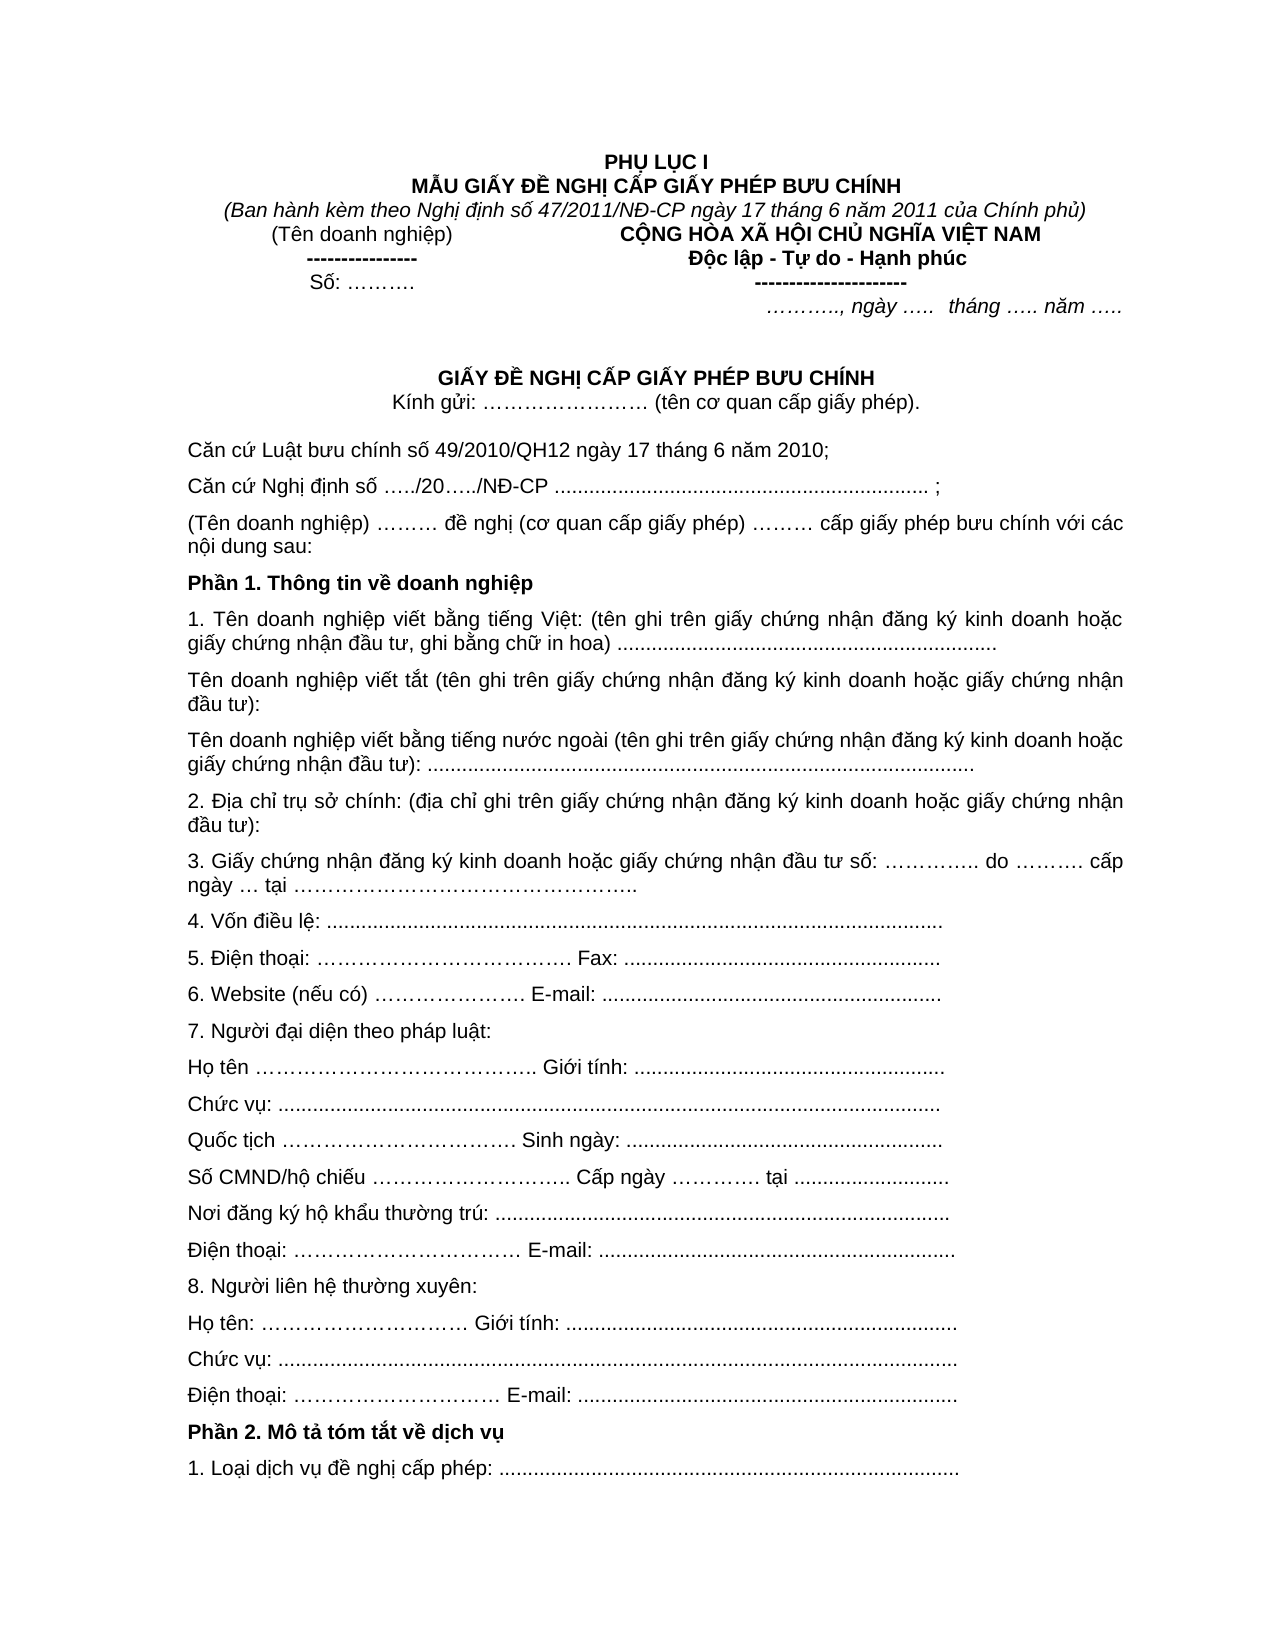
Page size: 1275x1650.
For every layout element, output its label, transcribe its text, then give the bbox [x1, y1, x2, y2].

text 4. Vốn điều lệ: ........................................................................................................... [187, 909, 1125, 933]
text Căn cứ Nghị định số …../20…../NĐ-CP ................................................................. ; [187, 474, 1125, 498]
text 2. Địa chỉ trụ sở chính: (địa chỉ ghi trên giấy chứng nhận đăng ký kinh doanh hoặc giấy chứng nhận đầu tư): [187, 788, 1125, 836]
text Kính gửi: …………………… (tên cơ quan cấp giấy phép). [187, 389, 1125, 413]
text 8. Người liên hệ thường xuyên: [187, 1274, 1125, 1298]
text 7. Người đại diện theo pháp luật: [187, 1019, 1125, 1043]
text Họ tên: ………………………… Giới tính: .................................................................... [187, 1310, 1125, 1334]
table_header CỘNG HÒA XÃ HỘI CHỦ NGHĨA VIỆT NAM Độc lập - Tự do - Hạnh phúc ---------------------- ……….., ngày ….. tháng ….. năm ….. [536, 222, 1125, 318]
text Căn cứ Luật bưu chính số 49/2010/QH12 ngày 17 tháng 6 năm 2010; [187, 437, 1125, 461]
text 1. Tên doanh nghiệp viết bằng tiếng Việt: (tên ghi trên giấy chứng nhận đăng ký kinh doanh hoặc giấy chứng nhận đầu tư, ghi bằng chữ in hoa) .................................................................. [187, 607, 1125, 655]
text Nơi đăng ký hộ khẩu thường trú: ............................................................................... [187, 1201, 1125, 1225]
text Phần 1. Thông tin về doanh nghiệp [187, 571, 1125, 595]
text 3. Giấy chứng nhận đăng ký kinh doanh hoặc giấy chứng nhận đầu tư số: ………….. do ………. cấp ngày … tại ………………………………………….. [187, 849, 1125, 897]
text Số CMND/hộ chiếu ……………………….. Cấp ngày …………. tại ........................... [187, 1164, 1125, 1188]
text 1. Loại dịch vụ đề nghị cấp phép: ................................................................................ [187, 1456, 1125, 1480]
text Chức vụ: ...................................................................................................................... [187, 1347, 1125, 1371]
text PHỤ LỤC I [187, 150, 1125, 174]
text (Tên doanh nghiệp) ……… đề nghị (cơ quan cấp giấy phép) ……… cấp giấy phép bưu chính với các nội dung sau: [187, 510, 1125, 558]
text Quốc tịch ……………………………. Sinh ngày: ....................................................... [187, 1128, 1125, 1152]
text Chức vụ: ................................................................................................................... [187, 1092, 1125, 1116]
text MẪU GIẤY ĐỀ NGHỊ CẤP GIẤY PHÉP BƯU CHÍNH (Ban hành kèm theo Nghị định số 47/2011/NĐ-CP ngày 17 tháng 6 năm 2011 của Chính phủ) [187, 174, 1125, 222]
text Phần 2. Mô tả tóm tắt về dịch vụ [187, 1420, 1125, 1444]
text Tên doanh nghiệp viết bằng tiếng nước ngoài (tên ghi trên giấy chứng nhận đăng ký kinh doanh hoặc giấy chứng nhận đầu tư): ............................................................................................... [187, 728, 1125, 776]
text Điện thoại: ………………………… E-mail: .................................................................. [187, 1383, 1125, 1407]
text Họ tên ………………………………….. Giới tính: ...................................................... [187, 1055, 1125, 1079]
text GIẤY ĐỀ NGHỊ CẤP GIẤY PHÉP BƯU CHÍNH [187, 366, 1125, 389]
table_header (Tên doanh nghiệp) ---------------- Số: ………. [188, 222, 536, 318]
text 5. Điện thoại: ………………………………. Fax: ....................................................... [187, 946, 1125, 970]
text 6. Website (nếu có) …………………. E-mail: ........................................................... [187, 982, 1125, 1006]
text Điện thoại: …………………………… E-mail: .............................................................. [187, 1237, 1125, 1261]
text Tên doanh nghiệp viết tắt (tên ghi trên giấy chứng nhận đăng ký kinh doanh hoặc giấy chứng nhận đầu tư): [187, 668, 1125, 716]
